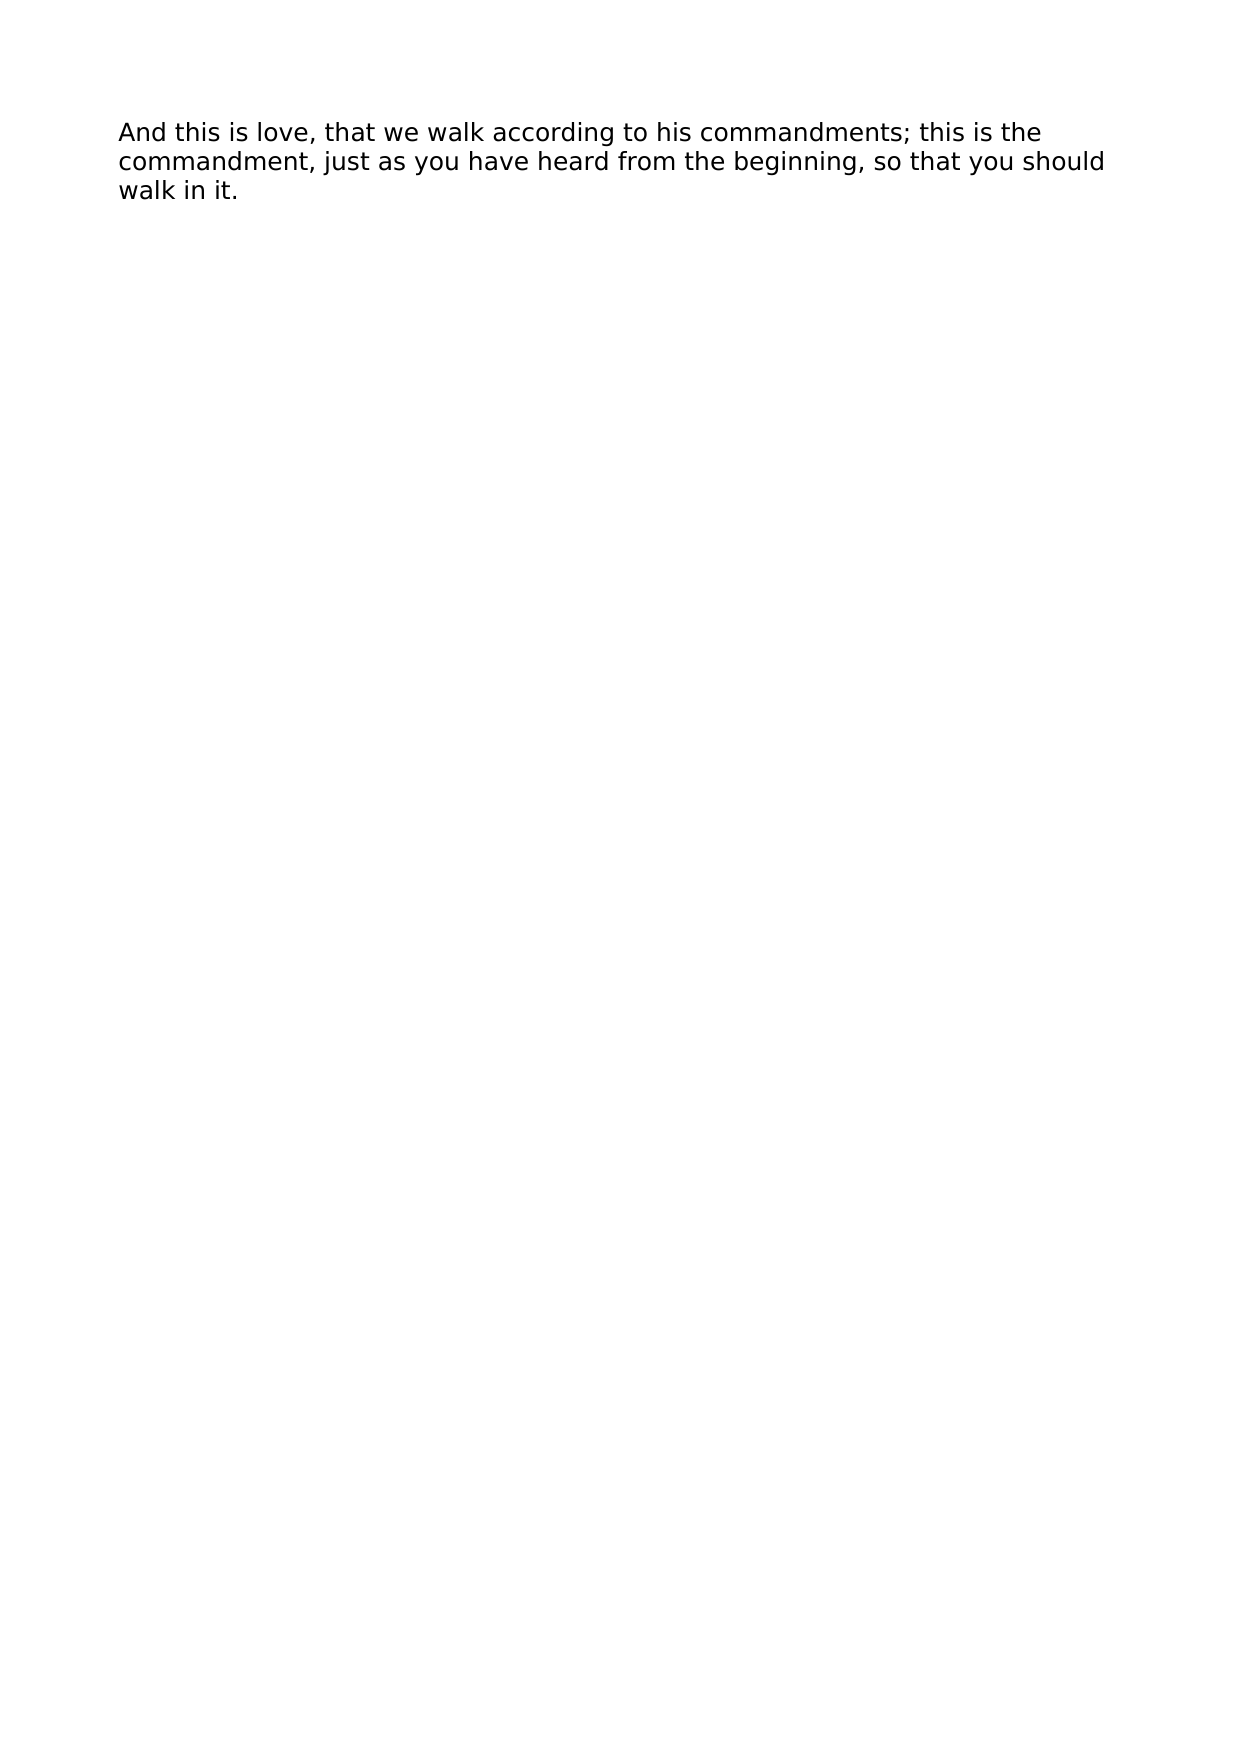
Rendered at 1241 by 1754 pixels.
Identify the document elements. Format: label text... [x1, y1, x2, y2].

text And this is love, that we walk according to his commandments; this is the commandment, just as you have heard from the beginning, so that you should walk in it. [118, 118, 1122, 206]
